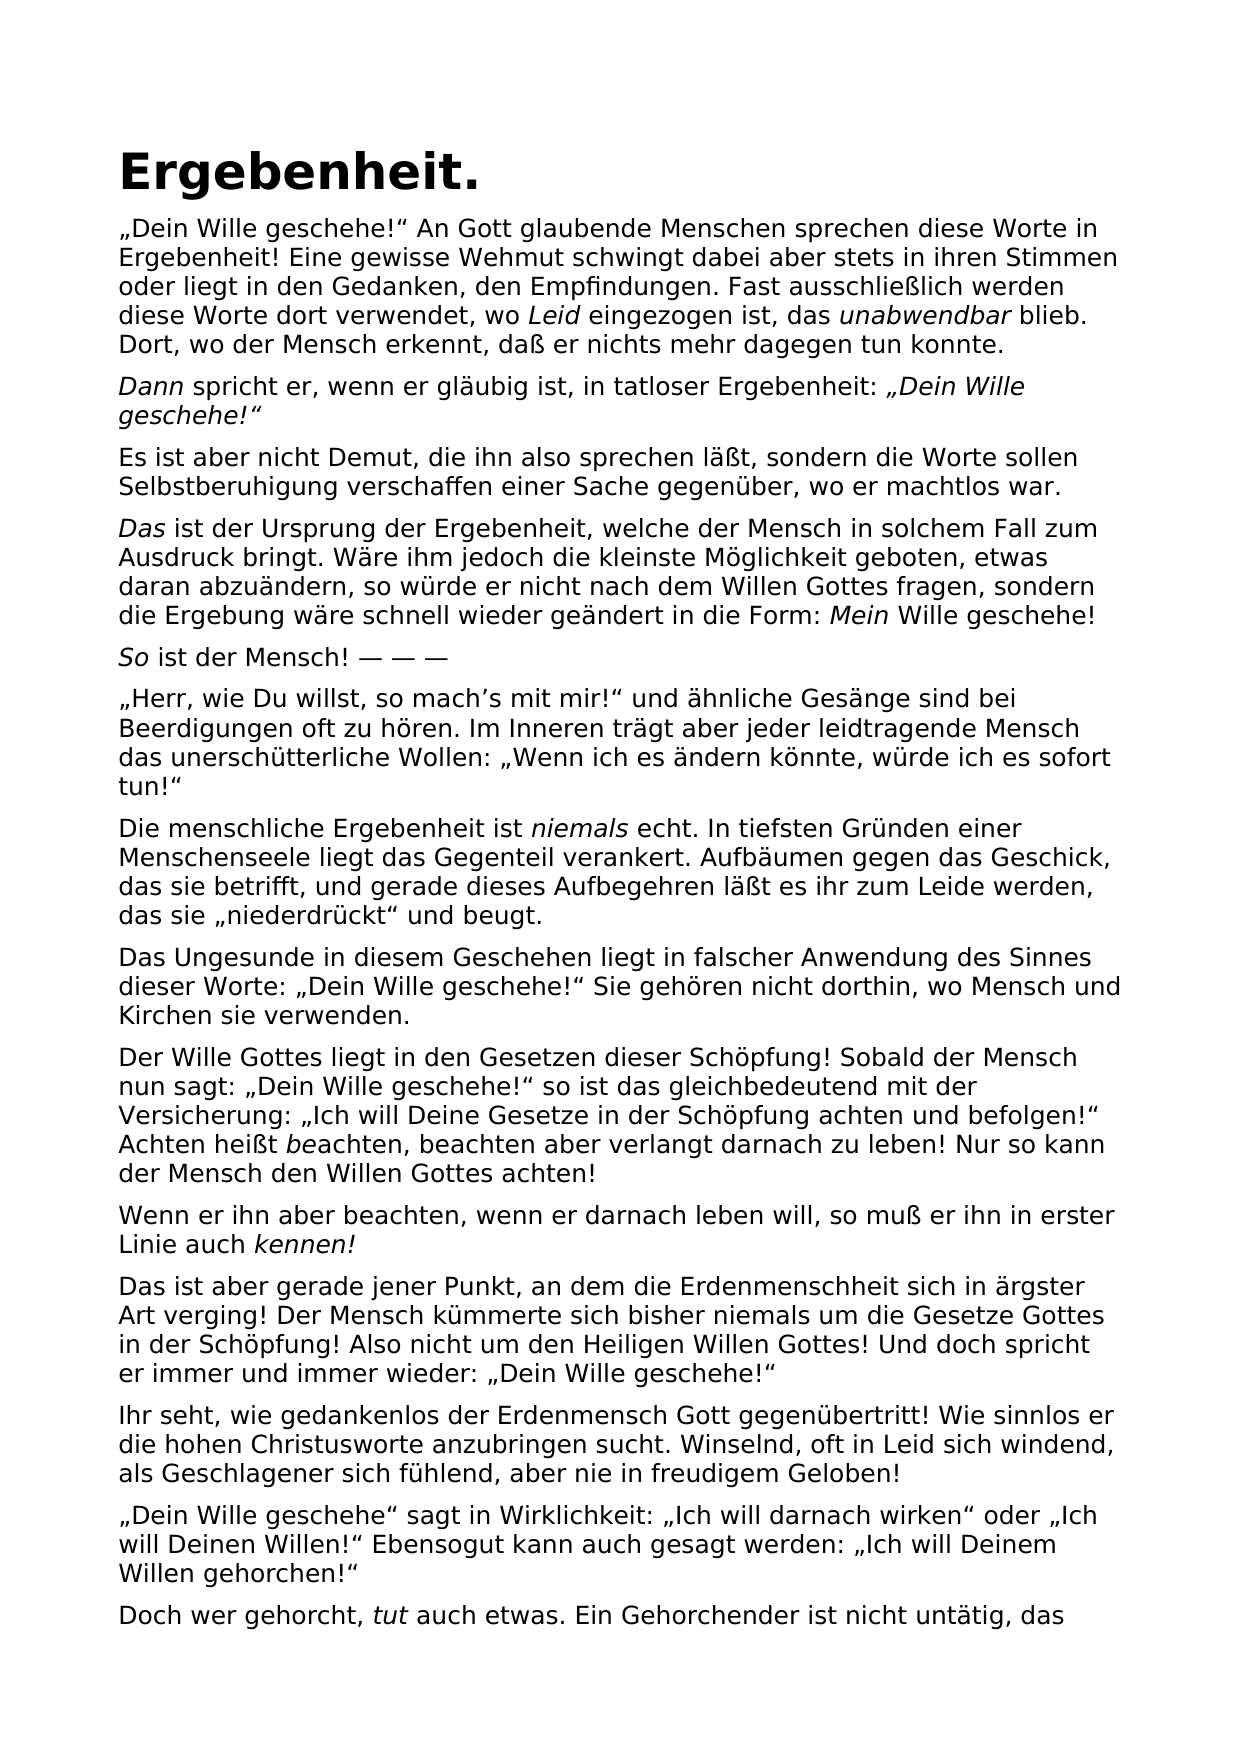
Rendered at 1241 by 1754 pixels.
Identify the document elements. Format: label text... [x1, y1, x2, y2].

text Das ist der Ursprung der Ergebenheit, welche der Mensch in solchem Fall zum Ausdruck bringt. Wäre ihm jedoch die kleinste Möglichkeit geboten, etwas daran abzuändern, so würde er nicht nach dem Willen Gottes fragen, sondern die Ergebung wäre schnell wieder geändert in die Form: Mein Wille geschehe! [118, 514, 1122, 631]
text „Herr, wie Du willst, so mach’s mit mir!“ und ähnliche Gesänge sind bei Beerdigungen oft zu hören. Im Inneren trägt aber jeder leidtragende Mensch das unerschütterliche Wollen: „Wenn ich es ändern könnte, würde ich es sofort tun!“ [118, 685, 1122, 801]
text Das Ungesunde in diesem Geschehen liegt in falscher Anwendung des Sinnes dieser Worte: „Dein Wille geschehe!“ Sie gehören nicht dorthin, wo Mensch und Kirchen sie verwenden. [118, 943, 1122, 1031]
text Es ist aber nicht Demut, die ihn also sprechen läßt, sondern die Worte sollen Selbstberuhigung verschaffen einer Sache gegenüber, wo er machtlos war. [118, 443, 1122, 501]
text Die menschliche Ergebenheit ist niemals echt. In tiefsten Gründen einer Menschenseele liegt das Gegenteil verankert. Aufbäumen gegen das Geschick, das sie betrifft, und gerade dieses Aufbegehren läßt es ihr zum Leide werden, das sie „niederdrückt“ und beugt. [118, 814, 1122, 931]
text So ist der Mensch! — — — [118, 643, 1122, 672]
text „Dein Wille geschehe“ sagt in Wirklichkeit: „Ich will darnach wirken“ oder „Ich will Deinen Willen!“ Ebensogut kann auch gesagt werden: „Ich will Deinem Willen gehorchen!“ [118, 1501, 1122, 1589]
text Ihr seht, wie gedankenlos der Erdenmensch Gott gegenübertritt! Wie sinnlos er die hohen Christusworte anzubringen sucht. Winselnd, oft in Leid sich windend, als Geschlagener sich fühlend, aber nie in freudigem Geloben! [118, 1401, 1122, 1489]
text „Dein Wille geschehe!“ An Gott glaubende Menschen sprechen diese Worte in Ergebenheit! Eine gewisse Wehmut schwingt dabei aber stets in ihren Stimmen oder liegt in den Gedanken, den Empfindungen. Fast ausschließlich werden diese Worte dort verwendet, wo Leid eingezogen ist, das unabwendbar blieb. Dort, wo der Mensch erkennt, daß er nichts mehr dagegen tun konnte. [118, 214, 1122, 360]
text Der Wille Gottes liegt in den Gesetzen dieser Schöpfung! Sobald der Mensch nun sagt: „Dein Wille geschehe!“ so ist das gleichbedeutend mit der Versicherung: „Ich will Deine Gesetze in der Schöpfung achten und befolgen!“ Achten heißt beachten, beachten aber verlangt darnach zu leben! Nur so kann der Mensch den Willen Gottes achten! [118, 1043, 1122, 1189]
text Das ist aber gerade jener Punkt, an dem die Erdenmenschheit sich in ärgster Art verging! Der Mensch kümmerte sich bisher niemals um die Gesetze Gottes in der Schöpfung! Also nicht um den Heiligen Willen Gottes! Und doch spricht er immer und immer wieder: „Dein Wille geschehe!“ [118, 1272, 1122, 1389]
text Doch wer gehorcht, tut auch etwas. Ein Gehorchender ist nicht untätig, das [118, 1601, 1122, 1631]
text Dann spricht er, wenn er gläubig ist, in tatloser Ergebenheit: „Dein Wille geschehe!“ [118, 372, 1122, 431]
subtitle Ergebenheit. [118, 143, 1122, 201]
text Wenn er ihn aber beachten, wenn er darnach leben will, so muß er ihn in erster Linie auch kennen! [118, 1201, 1122, 1260]
